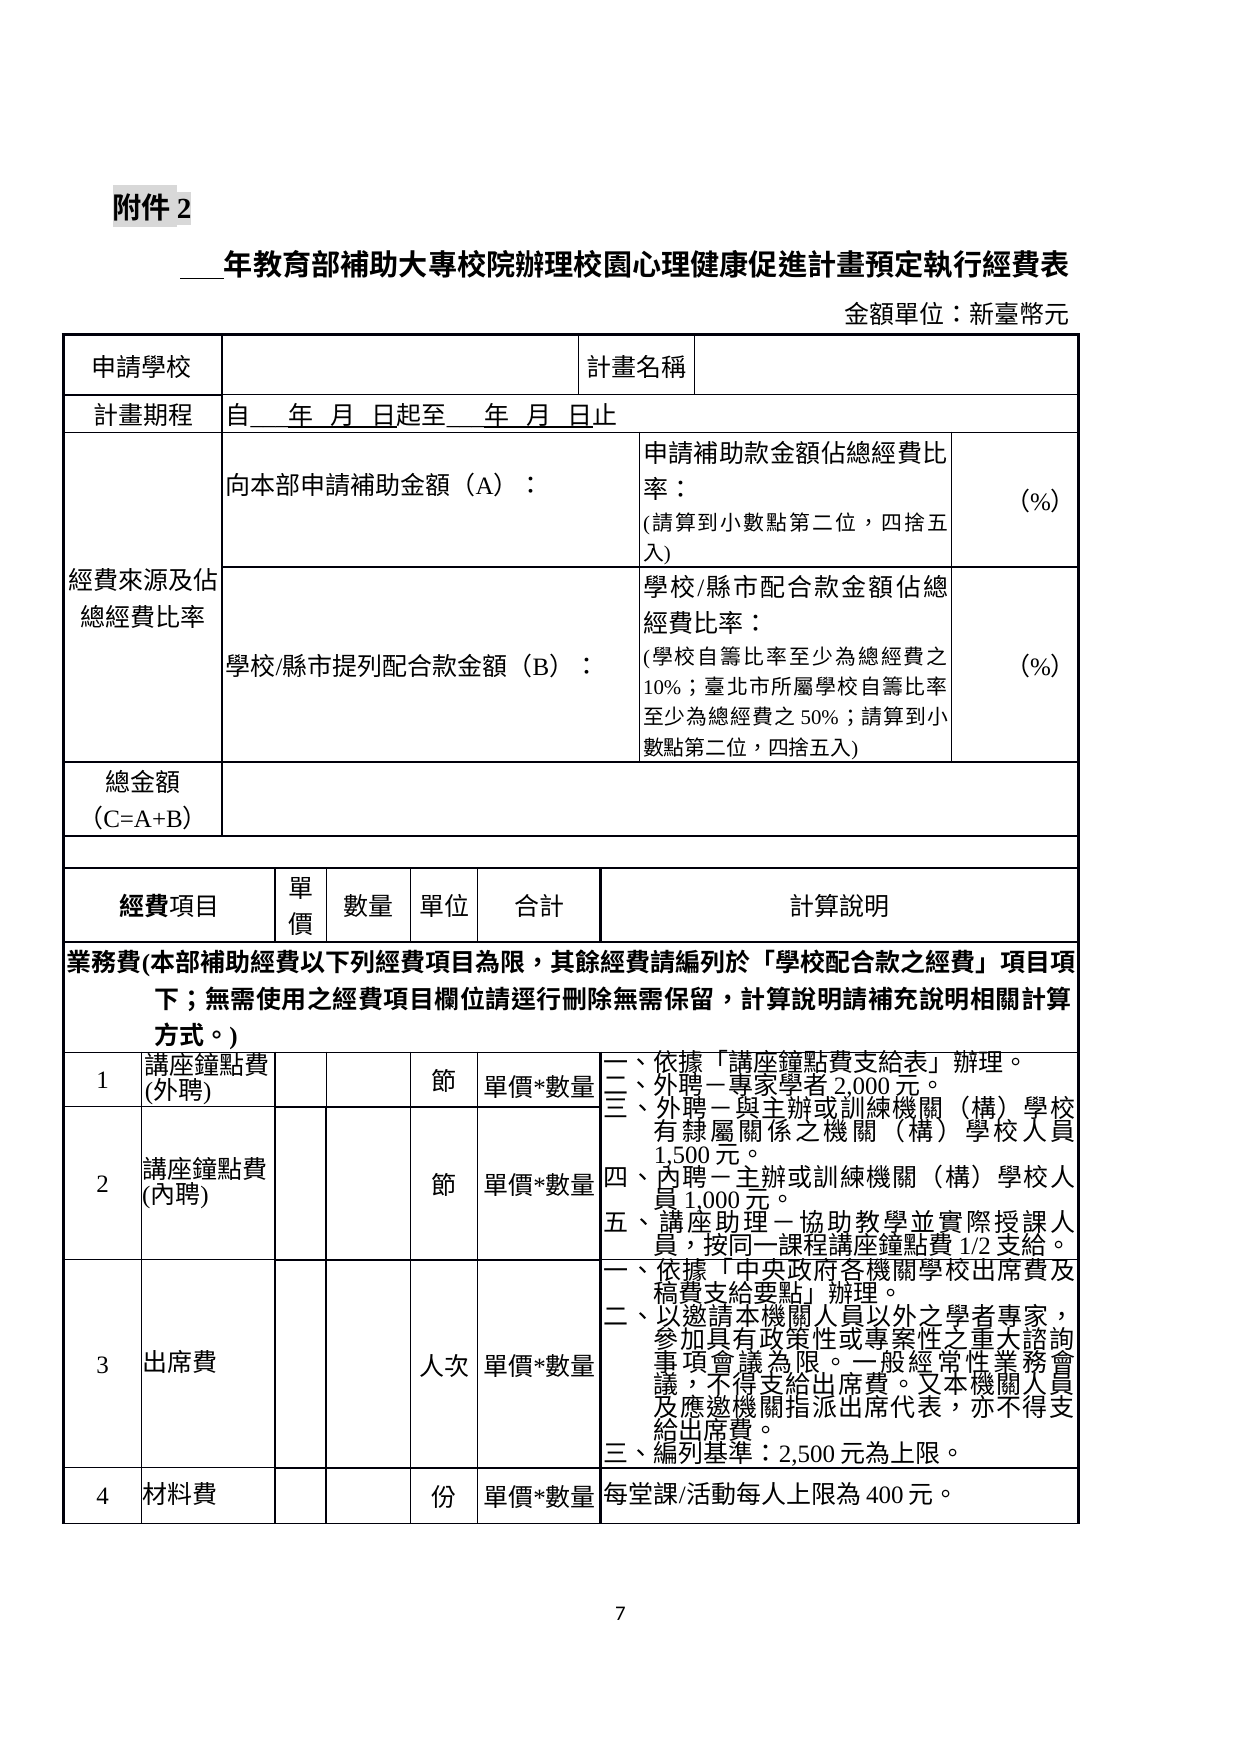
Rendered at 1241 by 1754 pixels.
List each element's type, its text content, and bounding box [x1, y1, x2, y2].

text 年教育部補助大專校院辦理校園心理健康促進計畫預定執行經費表 金額單位：新臺幣元 [112, 237, 1069, 333]
table_cell 出席費 [142, 1260, 274, 1467]
table_cell [276, 1469, 325, 1522]
table_cell [65, 837, 1077, 867]
table_cell 1 [65, 1053, 141, 1106]
table_cell 合計 [478, 869, 599, 941]
table_cell 單價*數量 [478, 1053, 599, 1106]
table_cell [276, 1053, 326, 1106]
table_cell 計算說明 [602, 869, 1077, 941]
table_cell 講座鐘點費 (外聘) [142, 1053, 274, 1106]
table_cell 節 [411, 1053, 477, 1106]
table_cell 單價*數量 [478, 1261, 599, 1467]
table_cell 節 [411, 1108, 477, 1259]
table_cell [327, 1261, 410, 1467]
table_cell 2 [65, 1107, 141, 1259]
table_cell （%） [952, 568, 1077, 761]
table_cell [276, 1108, 325, 1259]
text 附件2 [112, 162, 1077, 237]
table_header [695, 336, 1077, 394]
table_cell 份 [411, 1469, 477, 1522]
table_cell 3 [65, 1260, 141, 1467]
table_cell 學校/縣市提列配合款金額（B）： [223, 568, 639, 761]
table_cell [276, 1261, 325, 1467]
table_cell 經費來源及佔總經費比率 [65, 433, 221, 761]
table_cell 一、依據「講座鐘點費支給表」辦理。 二、外聘－專家學者2,000元。 三、外聘－與主辦或訓練機關（構）學校有隸屬關係之機關（構）學校人員1,500元。 四、內聘－主辦或訓練機關（構）學校人員1,000元。 五、講座助理－協助教學並實際授課人員，按同一課程講座鐘點費1/2支給。 [602, 1053, 1077, 1259]
table_cell 計畫期程 [65, 396, 221, 432]
table_cell [223, 763, 1077, 835]
table_cell （%） [952, 433, 1077, 566]
table_cell 講座鐘點費 (內聘) [142, 1107, 274, 1259]
table_cell 單價 [276, 869, 326, 941]
table_cell 單位 [411, 869, 477, 941]
table_cell [327, 1108, 410, 1259]
table_cell 業務費(本部補助經費以下列經費項目為限，其餘經費請編列於「學校配合款之經費」項目項下；無需使用之經費項目欄位請逕行刪除無需保留，計算說明請補充說明相關計算方式。) [65, 943, 1077, 1052]
table_header 申請學校 [65, 336, 221, 394]
table_cell 4 [65, 1468, 141, 1522]
table_cell 材料費 [142, 1468, 274, 1522]
table_cell 向本部申請補助金額（A）： [223, 433, 639, 566]
table_cell 學校/縣市配合款金額佔總經費比率： (學校自籌比率至少為總經費之10%；臺北市所屬學校自籌比率至少為總經費之50%；請算到小數點第二位，四捨五入) [640, 568, 951, 761]
table_cell 申請補助款金額佔總經費比率： (請算到小數點第二位，四捨五入) [640, 433, 951, 566]
table_cell 人次 [411, 1261, 477, 1467]
table_cell 總金額（C=A+B） [65, 763, 221, 835]
table_cell [327, 1053, 410, 1106]
table_cell 自___年 月 日起至___年 月 日止 [223, 395, 1077, 432]
table_cell 單價*數量 [478, 1108, 599, 1259]
table_cell 每堂課/活動每人上限為400元。 [602, 1469, 1077, 1522]
table_header [223, 336, 578, 394]
table_cell 一、依據「中央政府各機關學校出席費及稿費支給要點」辦理。 二、以邀請本機關人員以外之學者專家，參加具有政策性或專案性之重大諮詢事項會議為限。一般經常性業務會議，不得支給出席費。又本機關人員及應邀機關指派出席代表，亦不得支給出席費。 三、編列基準：2,500元為上限。 [602, 1260, 1077, 1467]
table_cell 經費項目 [65, 869, 274, 941]
table_cell 單價*數量 [478, 1469, 599, 1522]
table_cell [327, 1469, 410, 1522]
table_cell 數量 [327, 869, 410, 941]
table_header 計畫名稱 [579, 336, 694, 394]
